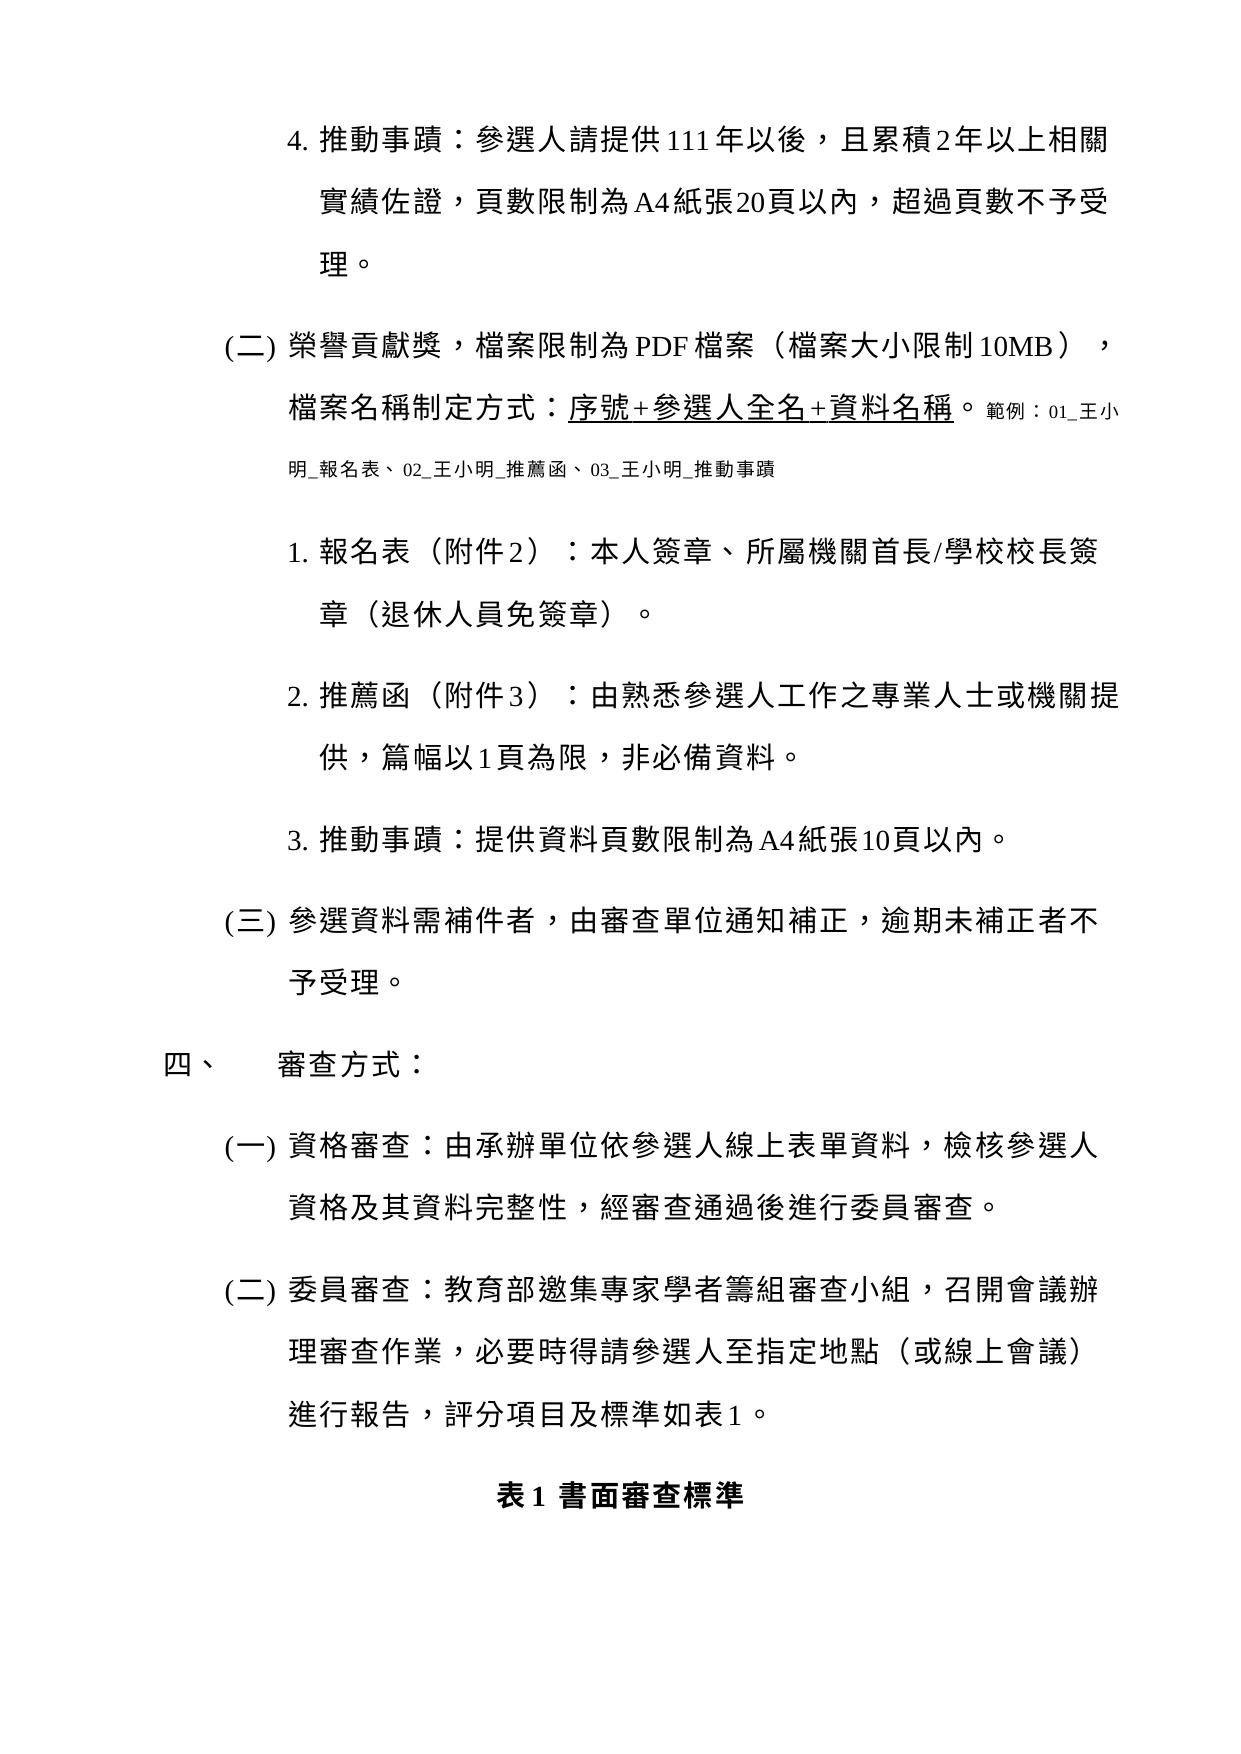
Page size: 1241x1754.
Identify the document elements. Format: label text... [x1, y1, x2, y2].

list 報名表（附件2）：本人簽章、所屬機關首長/學校校長簽章（退休人員免簽章）。 [279, 508, 1120, 633]
list 資格審查：由承辦單位依參選人線上表單資料，檢核參選人資格及其資料完整性，經審查通過後進行委員審查。 [222, 1102, 1120, 1227]
list 參選資料需補件者，由審查單位通知補正，逾期未補正者不予受理。 [222, 877, 1120, 1002]
list 推動事蹟：參選人請提供111年以後，且累積2年以上相關實績佐證，頁數限制為A4紙張20頁以內，超過頁數不予受理。 [279, 96, 1120, 283]
list 榮譽貢獻獎，檔案限制為PDF檔案（檔案大小限制10MB），檔案名稱制定方式：序號+參選人全名+資料名稱。範例：01_王小明_報名表、02_王小明_推薦函、03_王小明_推動事蹟 [222, 302, 1120, 489]
list 推薦函（附件3）：由熟悉參選人工作之專業人士或機關提供，篇幅以1頁為限，非必備資料。 [279, 652, 1120, 777]
list 推動事蹟：提供資料頁數限制為A4紙張10頁以內。 [279, 796, 1120, 858]
list 委員審查：教育部邀集專家學者籌組審查小組，召開會議辦理審查作業，必要時得請參選人至指定地點（或線上會議）進行報告，評分項目及標準如表1。 [222, 1246, 1120, 1433]
list 審查方式： [159, 1021, 1120, 1083]
text 表1 書面審查標準 [120, 1452, 1120, 1514]
